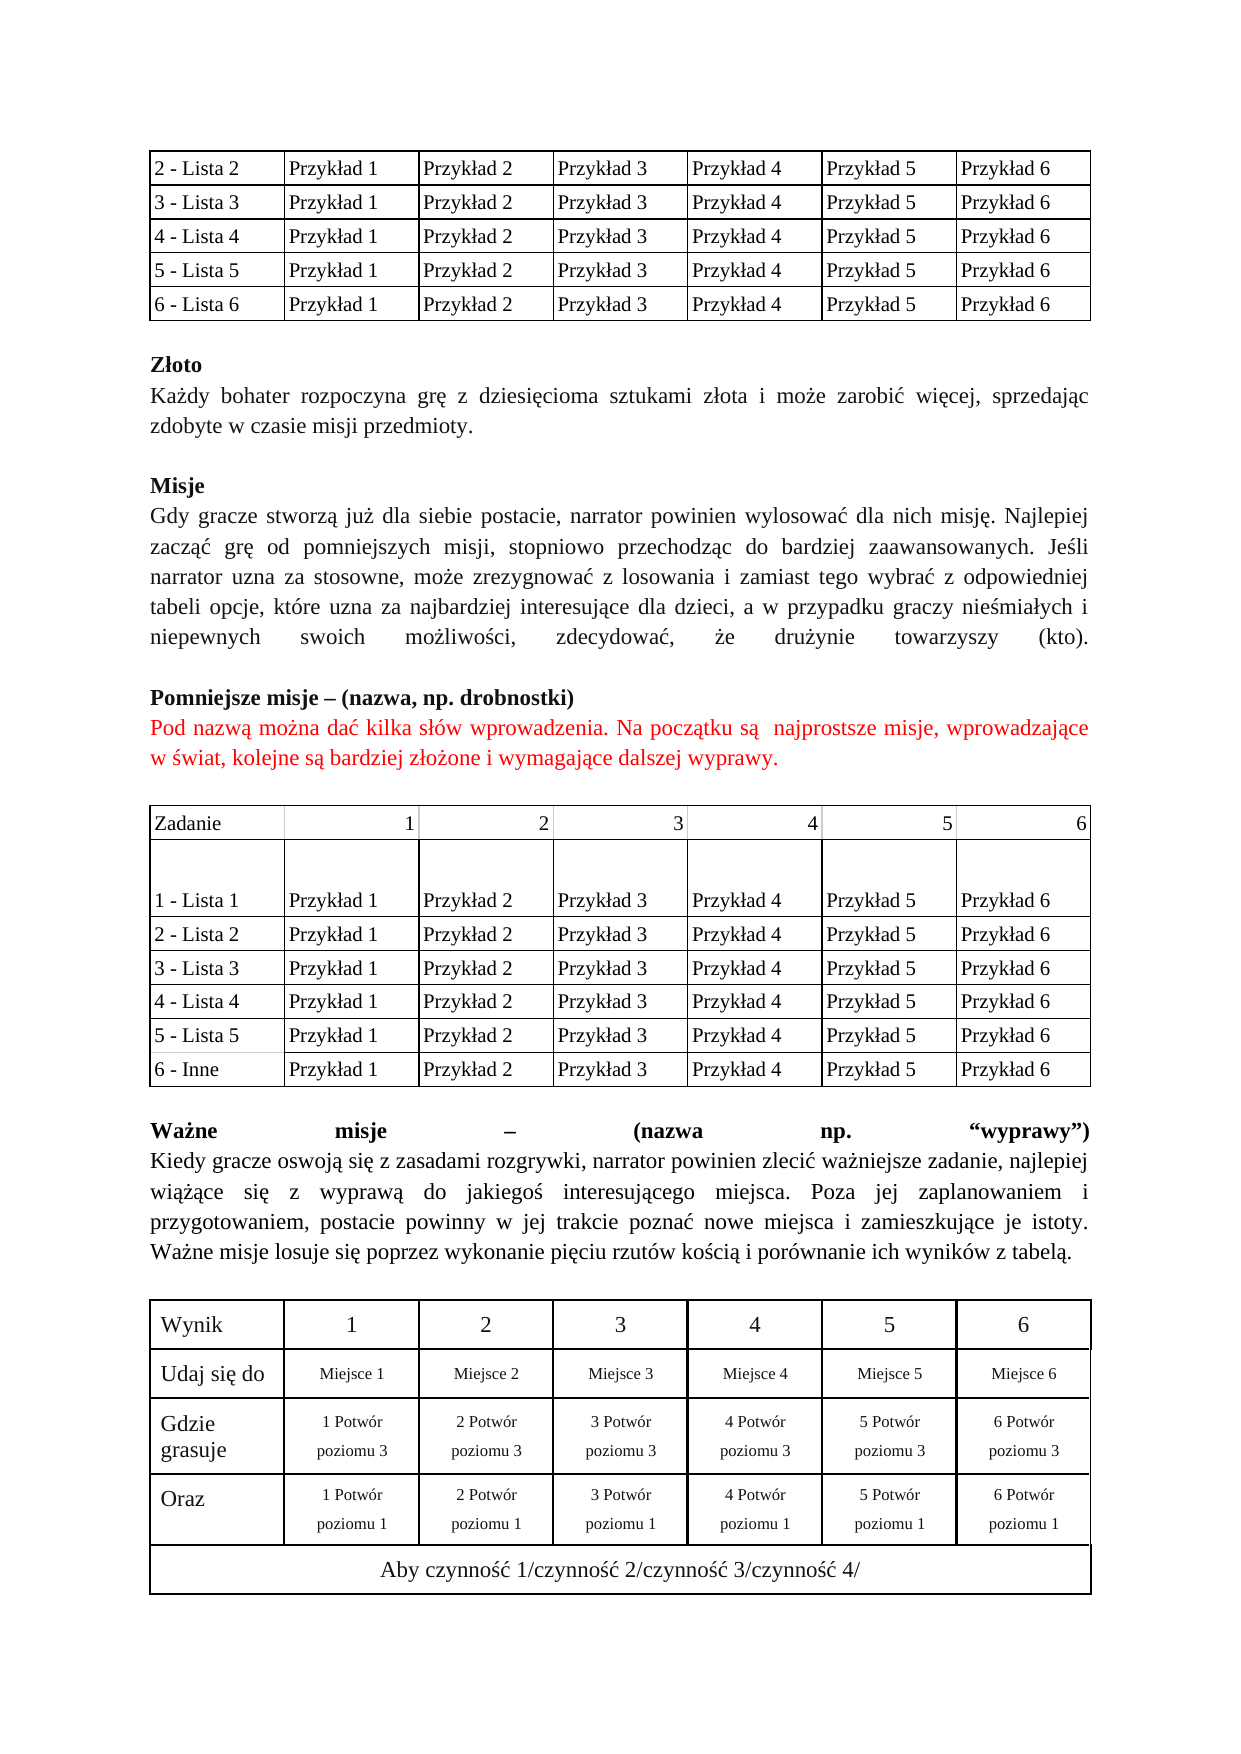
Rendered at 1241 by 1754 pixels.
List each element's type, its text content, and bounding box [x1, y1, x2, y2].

table_cell Przykład 6 [957, 1019, 1090, 1052]
table_cell Przykład 1 [285, 1053, 418, 1086]
table_cell Przykład 1 [285, 840, 418, 916]
table_cell Miejsce 6 [958, 1348, 1090, 1397]
table_cell 2 Potwór poziomu 1 [420, 1475, 552, 1543]
table_cell Przykład 3 [554, 1019, 687, 1052]
table_cell 6 - Lista 6 [151, 287, 284, 320]
table_header 3 [554, 1301, 686, 1348]
text Ważne misje – (nazwa np. “wyprawy”) Kiedy gracze oswoją się z zasadami rozgrywki, narrator powinien zlecić ważniejsze zadanie, najlepiej wiążące się z wyprawą do jakiegoś interesującego miejsca. Poza jej zaplanowaniem i przygotowaniem, postacie powinny w jej trakcie poznać nowe miejsca i zamieszkujące je istoty. Ważne misje losuje się poprzez wykonanie pięciu rzutów kością i porównanie ich wyników z tabelą. [150, 1117, 1090, 1264]
table_header 5 [823, 806, 956, 839]
table_cell Przykład 1 [285, 1019, 418, 1052]
table_cell Udaj się do [151, 1350, 283, 1397]
table_cell Przykład 1 [285, 287, 418, 320]
table_cell Przykład 4 [688, 917, 821, 950]
table_cell Przykład 2 [420, 186, 553, 218]
table_cell Przykład 3 [554, 186, 687, 218]
table_cell Przykład 2 [420, 985, 553, 1018]
text Misje [150, 472, 1090, 499]
table_header 1 [285, 1301, 418, 1348]
table_cell Przykład 5 [823, 220, 956, 252]
table_cell Przykład 3 [554, 253, 687, 286]
table_cell Przykład 6 [957, 1053, 1090, 1086]
table_cell Przykład 2 [420, 253, 553, 286]
table_cell Przykład 4 [688, 186, 821, 218]
table_cell 5 - Lista 5 [151, 1019, 284, 1052]
table_cell Przykład 3 [554, 951, 687, 984]
table_header 4 [688, 806, 821, 839]
table_cell Przykład 2 [420, 951, 553, 984]
table_cell Przykład 6 [957, 287, 1090, 320]
table_header 2 [420, 1301, 552, 1348]
table_cell Miejsce 3 [554, 1350, 686, 1397]
table_cell Przykład 4 [688, 1053, 821, 1086]
table_cell Przykład 2 [420, 287, 553, 320]
table_cell 2 Potwór poziomu 3 [420, 1399, 552, 1473]
table_cell Przykład 6 [957, 186, 1090, 218]
table_cell Przykład 5 [823, 1019, 956, 1052]
table_cell 1 Potwór poziomu 3 [285, 1399, 418, 1473]
text Złoto Każdy bohater rozpoczyna grę z dziesięcioma sztukami złota i może zarobić więcej, sprzedając zdobyte w czasie misji przedmioty. [150, 352, 1090, 438]
table_cell 1 - Lista 1 [151, 840, 284, 916]
table_cell 3 - Lista 3 [151, 186, 284, 218]
table_cell 6 Potwór poziomu 1 [958, 1473, 1090, 1543]
table_cell Przykład 5 [823, 186, 956, 218]
table_header 5 [823, 1301, 955, 1348]
table_cell Przykład 4 [688, 152, 821, 184]
table_cell Przykład 4 [688, 840, 821, 916]
table_cell Przykład 3 [554, 152, 687, 184]
table_cell 1 Potwór poziomu 1 [285, 1475, 418, 1543]
table_cell Przykład 4 [688, 985, 821, 1018]
table_cell Przykład 2 [420, 1053, 553, 1086]
table_cell Przykład 6 [957, 220, 1090, 252]
table_cell Przykład 5 [823, 287, 956, 320]
table_cell Miejsce 4 [689, 1350, 821, 1397]
table_cell Przykład 3 [554, 985, 687, 1018]
table_cell Przykład 1 [285, 917, 418, 950]
table_cell Przykład 6 [957, 985, 1090, 1018]
table_header 6 [957, 806, 1090, 839]
table_cell Przykład 2 [420, 917, 553, 950]
table_cell Przykład 6 [957, 917, 1090, 950]
table_header 4 [689, 1301, 821, 1348]
table_cell Miejsce 2 [420, 1350, 552, 1397]
table_cell Przykład 4 [688, 287, 821, 320]
table_header 2 [420, 806, 553, 839]
table_cell Oraz [151, 1475, 283, 1543]
table_cell Przykład 1 [285, 985, 418, 1018]
table_cell Przykład 1 [285, 220, 418, 252]
table_cell 4 Potwór poziomu 3 [689, 1399, 821, 1473]
table_header 6 [958, 1301, 1090, 1348]
table_cell Przykład 6 [957, 152, 1090, 184]
table_cell 3 Potwór poziomu 1 [554, 1475, 686, 1543]
table_cell 2 - Lista 2 [151, 917, 284, 950]
table_header Wynik [151, 1301, 283, 1348]
table_cell Przykład 4 [688, 253, 821, 286]
table_cell Przykład 3 [554, 1053, 687, 1086]
table_cell Przykład 3 [554, 220, 687, 252]
table_header 1 [285, 806, 418, 839]
table_cell Miejsce 5 [823, 1350, 955, 1397]
text Gdy gracze stworzą już dla siebie postacie, narrator powinien wylosować dla nich misję. Najlepiej zacząć grę od pomniejszych misji, stopniowo przechodząc do bardziej zaawansowanych. Jeśli narrator uzna za stosowne, może zrezygnować z losowania i zamiast tego wybrać z odpowiedniej tabeli opcje, które uzna za najbardziej interesujące dla dzieci, a w przypadku graczy nieśmiałych i niepewnych swoich możliwości, zdecydować, że drużynie towarzyszy (kto). Pomniejsze misje – (nazwa, np. drobnostki) [150, 503, 1090, 710]
table_cell Przykład 3 [554, 287, 687, 320]
table_cell Przykład 5 [823, 152, 956, 184]
table_cell 2 - Lista 2 [151, 152, 284, 184]
table_header Zadanie [151, 806, 284, 839]
table_cell Aby czynność 1/czynność 2/czynność 3/czynność 4/ [151, 1544, 1090, 1593]
text Pod nazwą można dać kilka słów wprowadzenia. Na początku są najprostsze misje, wprowadzające w świat, kolejne są bardziej złożone i wymagające dalszej wyprawy. [150, 714, 1090, 771]
table_cell Przykład 2 [420, 220, 553, 252]
table_cell Przykład 4 [688, 220, 821, 252]
table_cell Przykład 1 [285, 951, 418, 984]
table_cell 5 - Lista 5 [151, 253, 284, 286]
table_header 3 [554, 806, 687, 839]
table_cell Przykład 5 [823, 253, 956, 286]
table_cell Przykład 1 [285, 152, 418, 184]
table_cell Przykład 2 [420, 1019, 553, 1052]
table_cell Przykład 3 [554, 840, 687, 916]
table_cell Przykład 1 [285, 253, 418, 286]
table_cell 4 - Lista 4 [151, 985, 284, 1018]
table_cell Przykład 5 [823, 917, 956, 950]
table_cell 6 - Inne [151, 1053, 284, 1086]
table_cell 4 Potwór poziomu 1 [689, 1475, 821, 1543]
table_cell 6 Potwór poziomu 3 [958, 1397, 1090, 1473]
table_cell Przykład 1 [285, 186, 418, 218]
table_cell 4 - Lista 4 [151, 220, 284, 252]
table_cell Przykład 4 [688, 1019, 821, 1052]
table_cell 5 Potwór poziomu 1 [823, 1475, 955, 1543]
table_cell 3 - Lista 3 [151, 951, 284, 984]
table_cell 5 Potwór poziomu 3 [823, 1399, 955, 1473]
table_cell Gdzie grasuje [151, 1399, 283, 1473]
table_cell Miejsce 1 [285, 1350, 418, 1397]
table_cell Przykład 6 [957, 253, 1090, 286]
table_cell Przykład 6 [957, 951, 1090, 984]
table_cell Przykład 5 [823, 951, 956, 984]
table_cell Przykład 4 [688, 951, 821, 984]
table_cell Przykład 5 [823, 1053, 956, 1086]
table_cell 3 Potwór poziomu 3 [554, 1399, 686, 1473]
table_cell Przykład 2 [420, 152, 553, 184]
table_cell Przykład 6 [957, 840, 1090, 916]
table_cell Przykład 2 [420, 840, 553, 916]
table_cell Przykład 5 [823, 840, 956, 916]
table_cell Przykład 3 [554, 917, 687, 950]
table_cell Przykład 5 [823, 985, 956, 1018]
